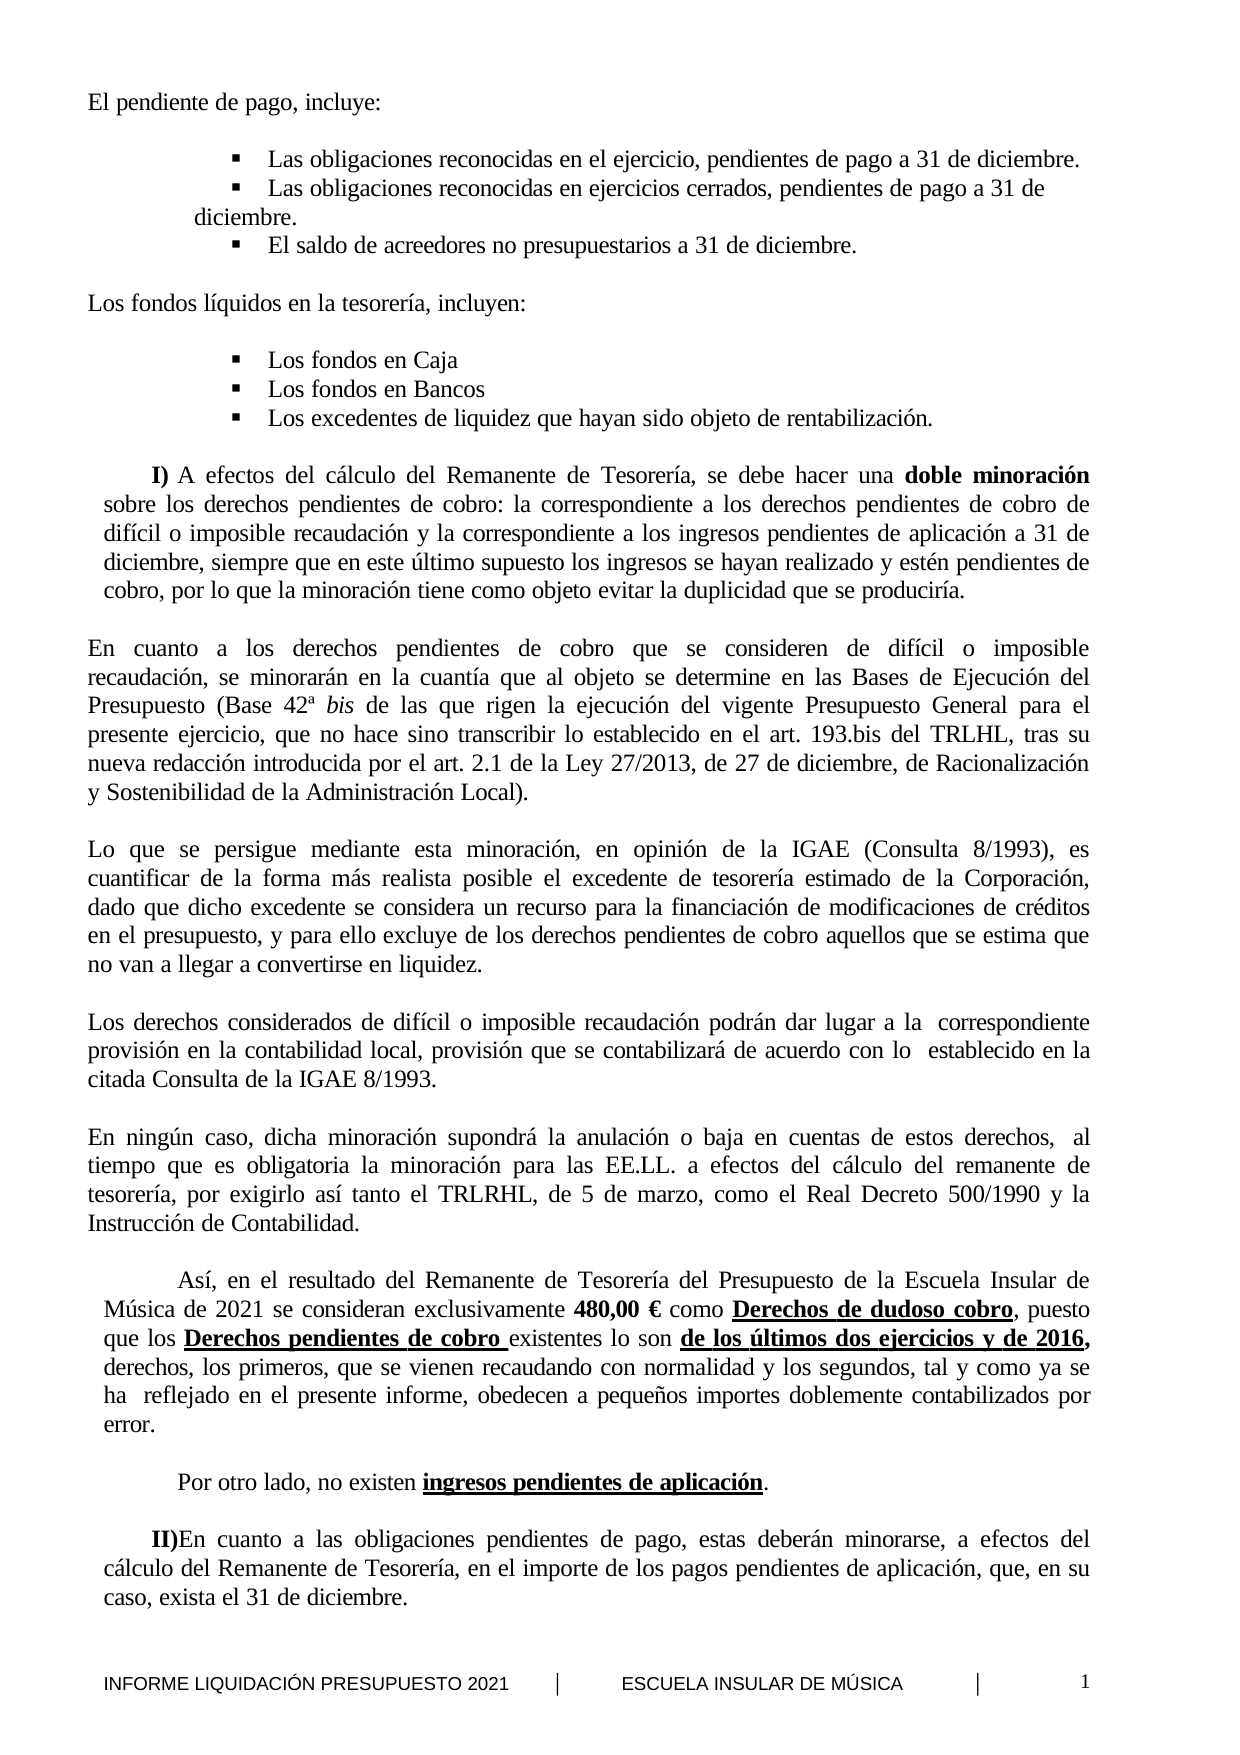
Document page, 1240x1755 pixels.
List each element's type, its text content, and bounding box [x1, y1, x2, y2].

text Así, en el resultado del Remanente de Tesorería del Presupuesto de la Escuela Insular de Música de 2021 se consideran exclusivamente 480,00 € como Derechos de dudoso cobro, puesto que los Derechos pendientes de cobro existentes lo son de los últimos dos ejercicios y de 2016, derechos, los primeros, que se vienen recaudando con normalidad y los segundos, tal y como ya se ha reflejado en el presente informe, obedecen a pequeños importes doblemente contabilizados por error. [103, 1266, 1091, 1438]
text Lo que se persigue mediante esta minoración, en opinión de la IGAE (Consulta 8/1993), es cuantificar de la forma más realista posible el excedente de tesorería estimado de la Corporación, dado que dicho excedente se considera un recurso para la financiación de modificaciones de créditos en el presupuesto, y para ello excluye de los derechos pendientes de cobro aquellos que se estima que no van a llegar a convertirse en liquidez. [87, 834, 1091, 978]
text En ningún caso, dicha minoración supondrá la anulación o baja en cuentas de estos derechos, al tiempo que es obligatoria la minoración para las EE.LL. a efectos del cálculo del remanente de tesorería, por exigirlo así tanto el TRLRHL, de 5 de marzo, como el Real Decreto 500/1990 y la Instrucción de Contabilidad. [87, 1122, 1091, 1237]
list Los fondos en Caja [156, 346, 1102, 374]
text El pendiente de pago, incluye: [87, 87, 1102, 116]
list En cuanto a las obligaciones pendientes de pago, estas deberán minorarse, a efectos del cálculo del Remanente de Tesorería, en el importe de los pagos pendientes de aplicación, que, en su caso, exista el 31 de diciembre. [87, 1524, 1091, 1611]
text Los fondos líquidos en la tesorería, incluyen: [87, 288, 1102, 317]
text Los derechos considerados de difícil o imposible recaudación podrán dar lugar a la correspondiente provisión en la contabilidad local, provisión que se contabilizará de acuerdo con lo establecido en la citada Consulta de la IGAE 8/1993. [87, 1007, 1091, 1093]
list Los fondos en Bancos [156, 374, 1102, 403]
list Las obligaciones reconocidas en ejercicios cerrados, pendientes de pago a 31 de diciembre. [156, 173, 1102, 231]
list A efectos del cálculo del Remanente de Tesorería, se debe hacer una doble minoración sobre los derechos pendientes de cobro: la correspondiente a los derechos pendientes de cobro de difícil o imposible recaudación y la correspondiente a los ingresos pendientes de aplicación a 31 de diciembre, siempre que en este último supuesto los ingresos se hayan realizado y estén pendientes de cobro, por lo que la minoración tiene como objeto evitar la duplicidad que se produciría. [87, 461, 1091, 604]
list Los excedentes de liquidez que hayan sido objeto de rentabilización. [156, 403, 1102, 432]
list Las obligaciones reconocidas en el ejercicio, pendientes de pago a 31 de diciembre. [156, 144, 1102, 173]
list El saldo de acreedores no presupuestarios a 31 de diciembre. [156, 231, 1102, 259]
text Por otro lado, no existen ingresos pendientes de aplicación. [177, 1467, 1102, 1496]
text En cuanto a los derechos pendientes de cobro que se consideren de difícil o imposible recaudación, se minorarán en la cuantía que al objeto se determine en las Bases de Ejecución del Presupuesto (Base 42ª bis de las que rigen la ejecución del vigente Presupuesto General para el presente ejercicio, que no hace sino transcribir lo establecido en el art. 193.bis del TRLHL, tras su nueva redacción introducida por el art. 2.1 de la Ley 27/2013, de 27 de diciembre, de Racionalización y Sostenibilidad de la Administración Local). [87, 633, 1091, 806]
